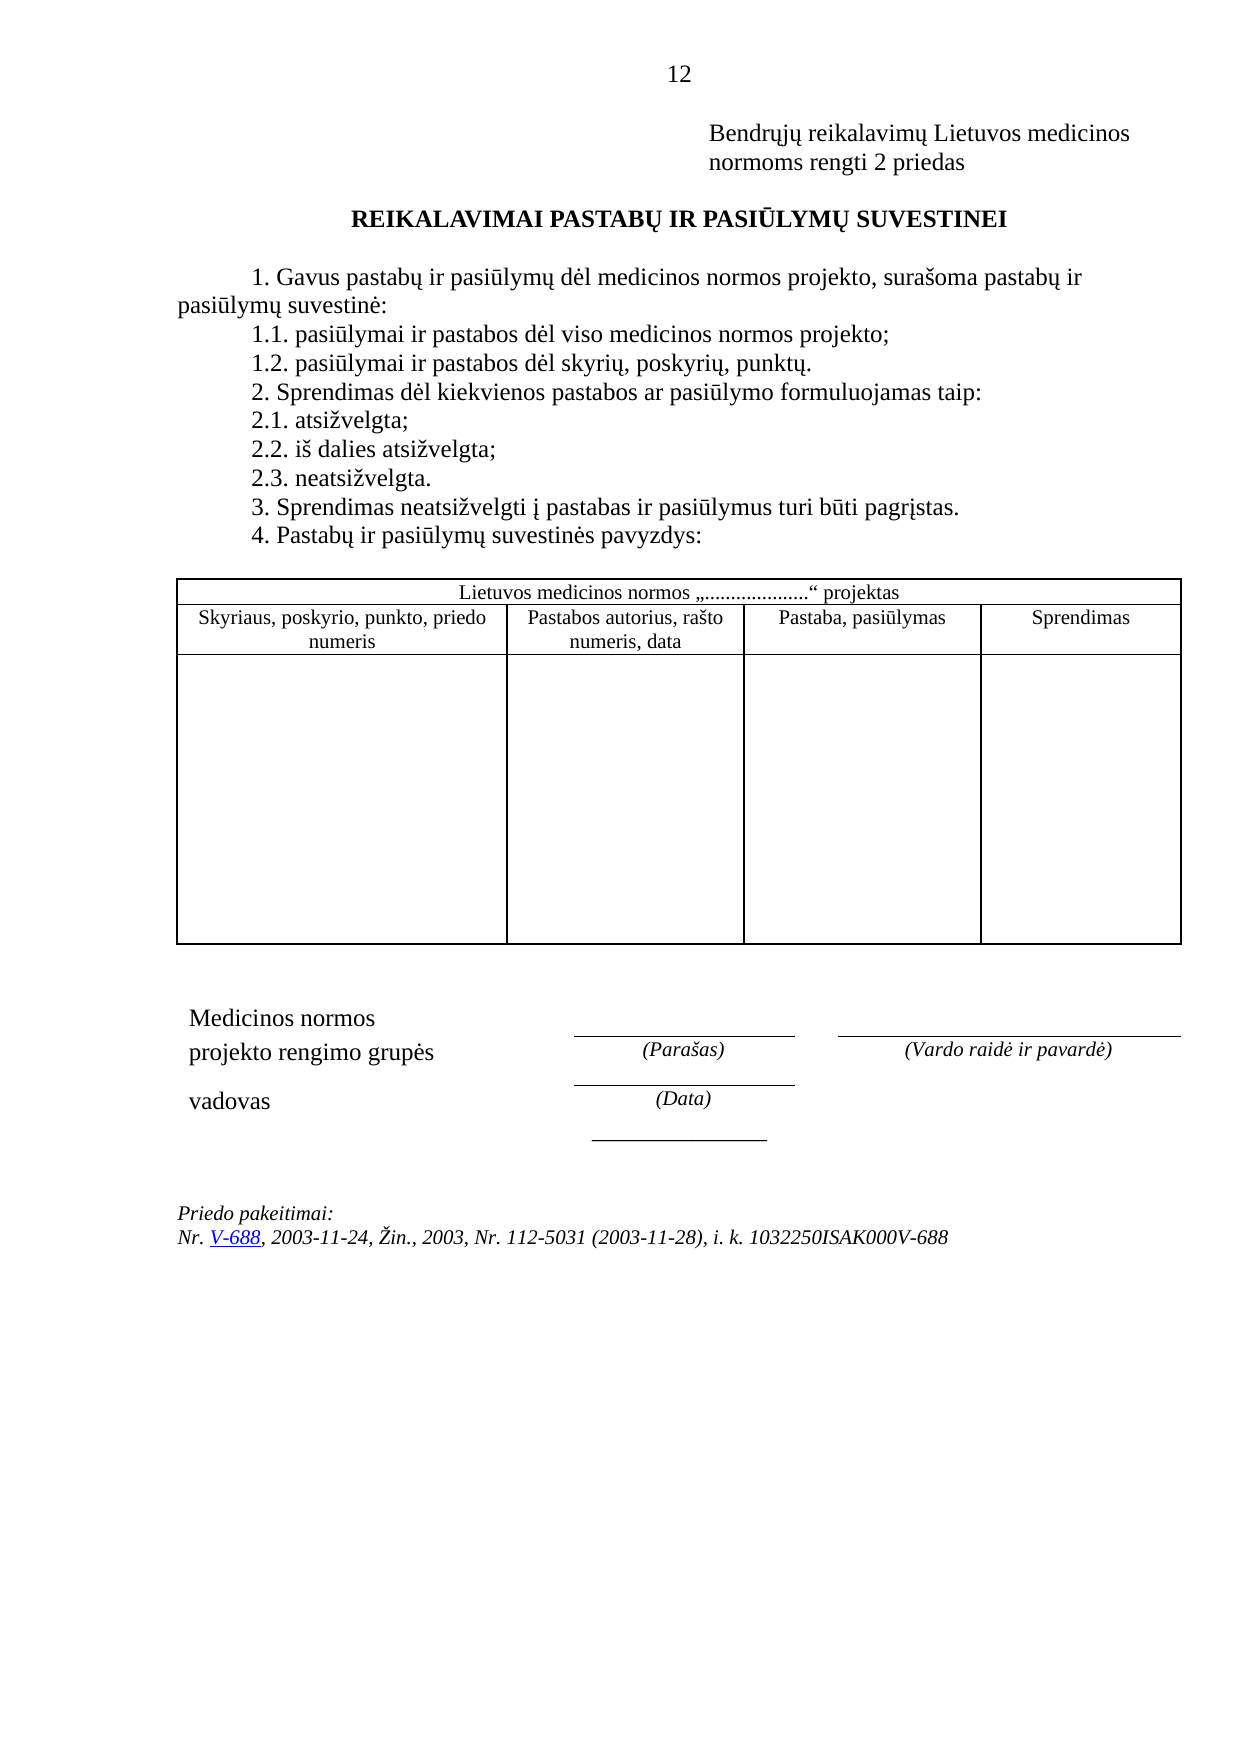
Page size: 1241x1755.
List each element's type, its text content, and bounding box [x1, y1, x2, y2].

text 3. Sprendimas neatsižvelgti į pastabas ir pasiūlymus turi būti pagrįstas. [177, 492, 1181, 521]
table_cell [745, 919, 980, 943]
table_cell [508, 871, 743, 895]
table_cell [745, 895, 980, 919]
table_cell [745, 703, 980, 727]
table_cell [508, 775, 743, 799]
text 2. Sprendimas dėl kiekvienos pastabos ar pasiūlymo formuluojamas taip: [177, 377, 1181, 406]
table_header [514, 1003, 574, 1036]
table_cell vadovas [177, 1085, 514, 1115]
table_cell [508, 799, 743, 823]
table_cell [508, 679, 743, 703]
text Bendrųjų reikalavimų Lietuvos medicinos [709, 118, 1181, 147]
table_cell [982, 727, 1180, 751]
table_cell [514, 1085, 574, 1115]
table_header [574, 1003, 794, 1036]
table_cell [982, 823, 1180, 847]
table_cell [178, 799, 506, 823]
table_cell [178, 847, 506, 871]
table_cell [982, 847, 1180, 871]
table_cell [745, 871, 980, 895]
table_cell [508, 751, 743, 775]
table_cell [982, 703, 1180, 727]
table_cell [745, 847, 980, 871]
table_cell (Data) [574, 1086, 794, 1115]
table_cell [508, 895, 743, 919]
text 2.1. atsižvelgta; [177, 406, 1181, 434]
table_cell [745, 727, 980, 751]
table_cell Pastabos autorius, rašto numeris, data [508, 605, 743, 653]
table_cell [838, 1085, 1181, 1115]
text normoms rengti 2 priedas [177, 147, 1181, 176]
table_cell [982, 679, 1180, 703]
text 2.2. iš dalies atsižvelgta; [177, 434, 1181, 463]
table_cell [982, 895, 1180, 919]
text Nr. V-688, 2003-11-24, Žin., 2003, Nr. 112-5031 (2003-11-28), i. k. 1032250ISAK000V-688 [177, 1225, 1181, 1249]
table_cell [982, 871, 1180, 895]
table_cell Pastaba, pasiūlymas [745, 605, 980, 653]
table_cell [745, 655, 980, 678]
table_header Medicinos normos [177, 1003, 514, 1036]
table_cell [178, 751, 506, 775]
table_cell [178, 823, 506, 847]
table_header [795, 1003, 837, 1036]
table_cell [982, 799, 1180, 823]
table_cell [745, 751, 980, 775]
table_cell [508, 655, 743, 678]
table_cell [795, 1036, 837, 1085]
table_cell [745, 775, 980, 799]
table_cell [178, 679, 506, 703]
table_cell [514, 1036, 574, 1085]
table_cell [982, 751, 1180, 775]
table_cell [508, 847, 743, 871]
table_cell projekto rengimo grupės [177, 1036, 514, 1085]
text Priedo pakeitimai: [177, 1201, 1181, 1225]
table_cell [178, 919, 506, 943]
table_cell [178, 871, 506, 895]
table_cell [508, 703, 743, 727]
table_cell [745, 823, 980, 847]
table_cell [178, 655, 506, 678]
table_cell [178, 703, 506, 727]
text 1.2. pasiūlymai ir pastabos dėl skyrių, poskyrių, punktų. [177, 348, 1181, 377]
text 1. Gavus pastabų ir pasiūlymų dėl medicinos normos projekto, surašoma pastabų ir pasiūlymų suvestinė: [177, 262, 1181, 319]
text ______________ [177, 1115, 1181, 1144]
table_cell (Parašas) [574, 1037, 794, 1085]
text 4. Pastabų ir pasiūlymų suvestinės pavyzdys: [177, 521, 1181, 549]
table_cell [745, 679, 980, 703]
text 2.3. neatsižvelgta. [177, 463, 1181, 492]
table_cell [982, 775, 1180, 799]
table_cell [508, 919, 743, 943]
table_cell (Vardo raidė ir pavardė) [838, 1037, 1181, 1085]
table_cell [178, 775, 506, 799]
table_cell [508, 727, 743, 751]
table_cell [508, 823, 743, 847]
table_cell [745, 799, 980, 823]
table_cell [178, 727, 506, 751]
table_cell Sprendimas [982, 605, 1180, 653]
text REIKALAVIMAI PASTABŲ IR PASIŪLYMŲ SUVESTINEI [177, 204, 1181, 233]
table_cell [795, 1085, 837, 1115]
table_cell Skyriaus, poskyrio, punkto, priedo numeris [178, 605, 506, 653]
table_cell [178, 895, 506, 919]
table_header [838, 1003, 1181, 1036]
table_cell [982, 655, 1180, 678]
text 1.1. pasiūlymai ir pastabos dėl viso medicinos normos projekto; [177, 319, 1181, 348]
table_header Lietuvos medicinos normos „....................“ projektas [178, 580, 1180, 604]
table_cell [982, 919, 1180, 943]
